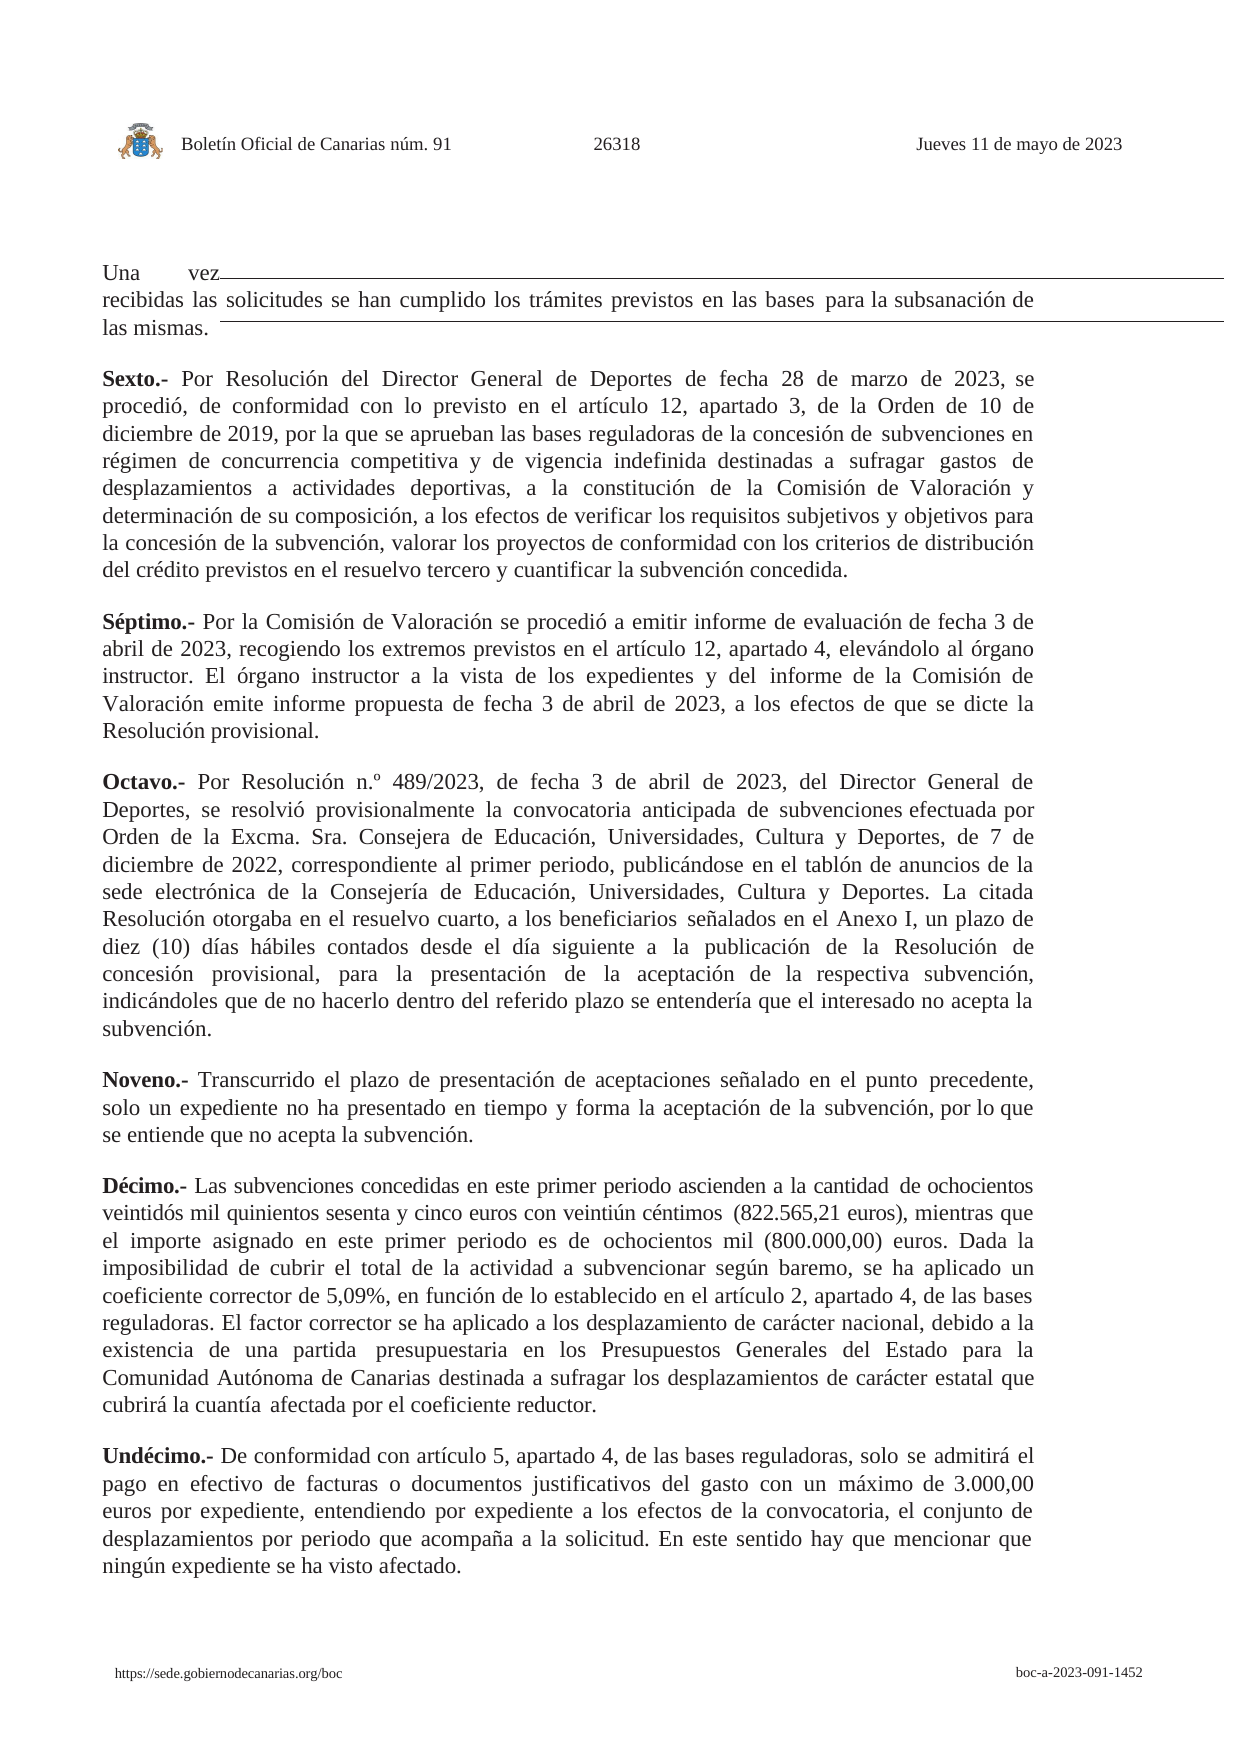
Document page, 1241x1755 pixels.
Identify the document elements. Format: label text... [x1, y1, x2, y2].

text Undécimo.- De conformidad con artículo 5, apartado 4, de las bases reguladoras, solo se admitirá el pago en efectivo de facturas o documentos justificativos del gasto con un máximo de 3.000,00 euros por expediente, entendiendo por expediente a los efectos de la convocatoria, el conjunto de desplazamientos por periodo que acompaña a la solicitud. En este sentido hay que mencionar que ningún expediente se ha visto afectado. [102, 1442, 1034, 1578]
text Sexto.- Por Resolución del Director General de Deportes de fecha 28 de marzo de 2023, se procedió, de conformidad con lo previsto en el artículo 12, apartado 3, de la Orden de 10 de diciembre de 2019, por la que se aprueban las bases reguladoras de la concesión de subvenciones en régimen de concurrencia competitiva y de vigencia indefinida destinadas a sufragar gastos de desplazamientos a actividades deportivas, a la constitución de la Comisión de Valoración y determinación de su composición, a los efectos de verificar los requisitos subjetivos y objetivos para la concesión de la subvención, valorar los proyectos de conformidad con los criterios de distribución del crédito previstos en el resuelvo tercero y cuantificar la subvención concedida. [102, 365, 1034, 583]
text Noveno.- Transcurrido el plazo de presentación de aceptaciones señalado en el punto precedente, solo un expediente no ha presentado en tiempo y forma la aceptación de la subvención, por lo que se entiende que no acepta la subvención. [102, 1066, 1034, 1147]
text Una vez recibidas las solicitudes se han cumplido los trámites previstos en las bases para la subsanación de las mismas. [102, 259, 1034, 340]
text Séptimo.- Por la Comisión de Valoración se procedió a emitir informe de evaluación de fecha 3 de abril de 2023, recogiendo los extremos previstos en el artículo 12, apartado 4, elevándolo al órgano instructor. El órgano instructor a la vista de los expedientes y del informe de la Comisión de Valoración emite informe propuesta de fecha 3 de abril de 2023, a los efectos de que se dicte la Resolución provisional. [102, 608, 1034, 744]
text Octavo.- Por Resolución n.º 489/2023, de fecha 3 de abril de 2023, del Director General de Deportes, se resolvió provisionalmente la convocatoria anticipada de subvenciones efectuada por Orden de la Excma. Sra. Consejera de Educación, Universidades, Cultura y Deportes, de 7 de diciembre de 2022, correspondiente al primer periodo, publicándose en el tablón de anuncios de la sede electrónica de la Consejería de Educación, Universidades, Cultura y Deportes. La citada Resolución otorgaba en el resuelvo cuarto, a los beneficiarios señalados en el Anexo I, un plazo de diez (10) días hábiles contados desde el día siguiente a la publicación de la Resolución de concesión provisional, para la presentación de la aceptación de la respectiva subvención, indicándoles que de no hacerlo dentro del referido plazo se entendería que el interesado no acepta la subvención. [102, 768, 1034, 1041]
text Décimo.- Las subvenciones concedidas en este primer periodo ascienden a la cantidad de ochocientos veintidós mil quinientos sesenta y cinco euros con veintiún céntimos (822.565,21 euros), mientras que el importe asignado en este primer periodo es de ochocientos mil (800.000,00) euros. Dada la imposibilidad de cubrir el total de la actividad a subvencionar según baremo, se ha aplicado un coeficiente corrector de 5,09%, en función de lo establecido en el artículo 2, apartado 4, de las bases reguladoras. El factor corrector se ha aplicado a los desplazamiento de carácter nacional, debido a la existencia de una partida presupuestaria en los Presupuestos Generales del Estado para la Comunidad Autónoma de Canarias destinada a sufragar los desplazamientos de carácter estatal que cubrirá la cuantía afectada por el coeficiente reductor. [102, 1172, 1034, 1418]
